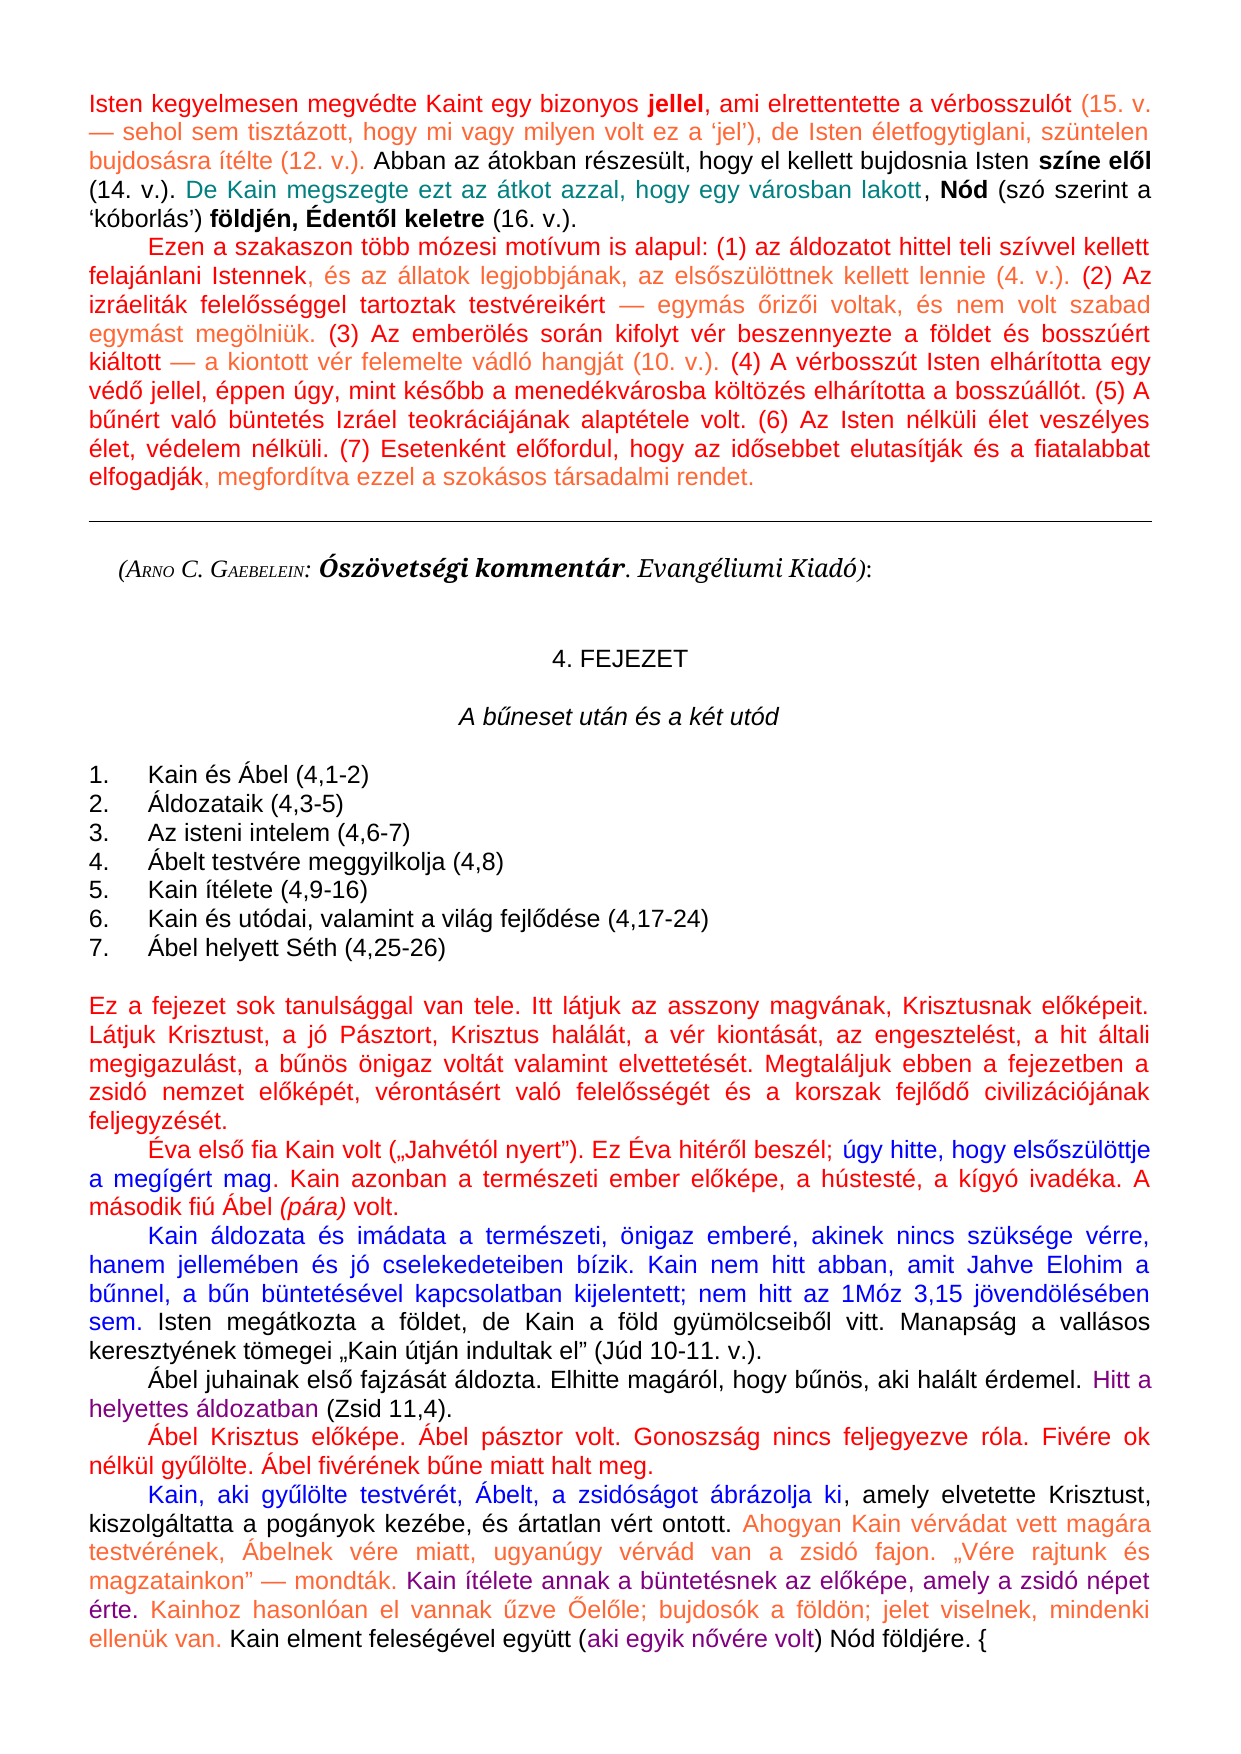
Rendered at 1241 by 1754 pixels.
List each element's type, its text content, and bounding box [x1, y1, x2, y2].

text 3. Az isteni intelem (4,6-7) [88, 818, 1152, 847]
text Isten kegyelmesen megvédte Kaint egy bizonyos jellel, ami elrettentette a vérbosszulót (15. v. — sehol sem tisztázott, hogy mi vagy milyen volt ez a ‘jel’), de Isten életfogytiglani, szüntelen bujdosásra ítélte (12. v.). Abban az átokban részesült, hogy el kellett bujdosnia Isten színe elől (14. v.). De Kain megszegte ezt az átkot azzal, hogy egy városban lakott, Nód (szó szerint a ‘kóborlás’) földjén, Édentől keletre (16. v.). [88, 88, 1152, 232]
text 5. Kain ítélete (4,9-16) [88, 875, 1152, 904]
text Ez a fejezet sok tanulsággal van tele. Itt látjuk az asszony magvának, Krisztusnak előképeit. Látjuk Krisztust, a jó Pásztort, Krisztus halálát, a vér kiontását, az engesztelést, a hit általi megigazulást, a bűnös önigaz voltát valamint elvettetését. Megtaláljuk ebben a fejezetben a zsidó nemzet előképét, vérontásért való felelősségét és a korszak fejlődő civilizációjának feljegyzését. [88, 991, 1152, 1135]
text (Arno C. Gaebelein: Ószövetségi kommentár. Evangéliumi Kiadó): [88, 522, 1152, 614]
text 6. Kain és utódai, valamint a világ fejlődése (4,17-24) [88, 904, 1152, 933]
text 4. Ábelt testvére meggyilkolja (4,8) [88, 847, 1152, 875]
text 1. Kain és Ábel (4,1-2) [88, 760, 1152, 789]
text Kain áldozata és imádata a természeti, önigaz emberé, akinek nincs szüksége vérre, hanem jellemében és jó cselekedeteiben bízik. Kain nem hitt abban, amit Jahve Elohim a bűnnel, a bűn büntetésével kapcsolatban kijelentett; nem hitt az 1Móz 3,15 jövendölésében sem. Isten megátkozta a földet, de Kain a föld gyümölcseiből vitt. Manapság a vallásos keresztyének tömegei „Kain útján indultak el” (Júd 10-11. v.). [88, 1221, 1152, 1365]
text 2. Áldozataik (4,3-5) [88, 789, 1152, 818]
text 7. Ábel helyett Séth (4,25-26) [88, 933, 1152, 962]
text A bűneset után és a két utód [88, 702, 1152, 731]
text Ábel Krisztus előképe. Ábel pásztor volt. Gonoszság nincs feljegyezve róla. Fivére ok nélkül gyűlölte. Ábel fivérének bűne miatt halt meg. [88, 1422, 1152, 1480]
text 4. FEJEZET [88, 644, 1152, 673]
text Éva első fia Kain volt („Jahvétól nyert”). Ez Éva hitéről beszél; úgy hitte, hogy elsőszülöttje a megígért mag. Kain azonban a természeti ember előképe, a hústesté, a kígyó ivadéka. A második fiú Ábel (pára) volt. [88, 1135, 1152, 1221]
text Kain, aki gyűlölte testvérét, Ábelt, a zsidóságot ábrázolja ki, amely elvetette Krisztust, kiszolgáltatta a pogányok kezébe, és ártatlan vért ontott. Ahogyan Kain vérvádat vett magára testvérének, Ábelnek vére miatt, ugyanúgy vérvád van a zsidó fajon. „Vére rajtunk és magzatainkon” — mondták. Kain ítélete annak a büntetésnek az előképe, amely a zsidó népet érte. Kainhoz hasonlóan el vannak űzve Őelőle; bujdosók a földön; jelet viselnek, mindenki ellenük van. Kain elment feleségével együtt (aki egyik nővére volt) Nód földjére. { [88, 1480, 1152, 1652]
text Ezen a szakaszon több mózesi motívum is alapul: (1) az áldozatot hittel teli szívvel kellett felajánlani Istennek, és az állatok legjobbjának, az elsőszülöttnek kellett lennie (4. v.). (2) Az izráeliták felelősséggel tartoztak testvéreikért — egymás őrizői voltak, és nem volt szabad egymást megölniük. (3) Az emberölés során kifolyt vér beszennyezte a földet és bosszúért kiáltott — a kiontott vér felemelte vádló hangját (10. v.). (4) A vérbosszút Isten elhárította egy védő jellel, éppen úgy, mint később a menedékvárosba költözés elhárította a bosszúállót. (5) A bűnért való büntetés Izráel teokráciájának alaptétele volt. (6) Az Isten nélküli élet veszélyes élet, védelem nélküli. (7) Esetenként előfordul, hogy az idősebbet elutasítják és a fiatalabbat elfogadják, megfordítva ezzel a szokásos társadalmi rendet. [88, 232, 1152, 491]
text Ábel juhainak első fajzását áldozta. Elhitte magáról, hogy bűnös, aki halált érdemel. Hitt a helyettes áldozatban (Zsid 11,4). [88, 1365, 1152, 1422]
